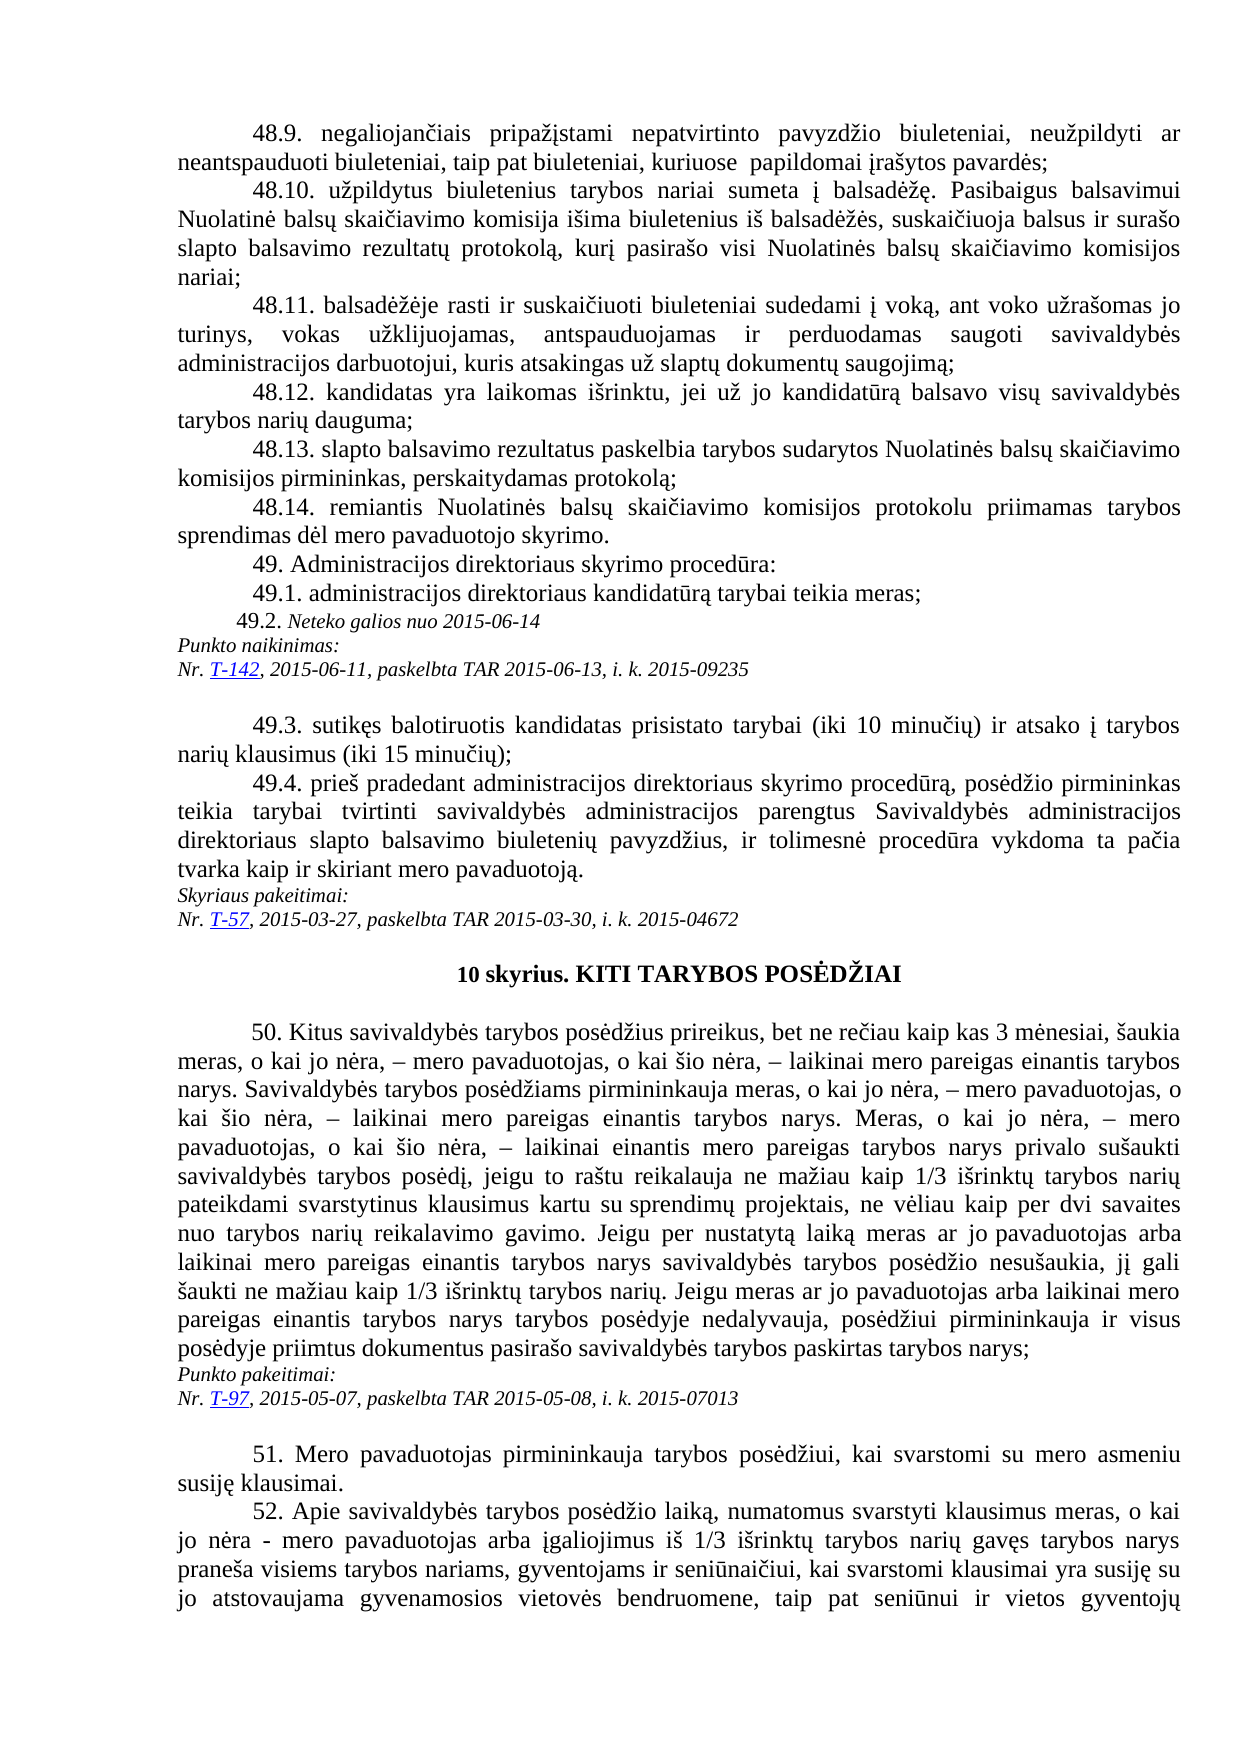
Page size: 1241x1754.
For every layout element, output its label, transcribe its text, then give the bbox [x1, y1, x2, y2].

text 51. Mero pavaduotojas pirmininkauja tarybos posėdžiui, kai svarstomi su mero asmeniu susiję klausimai. [177, 1439, 1181, 1496]
text Punkto naikinimas: [177, 633, 1181, 657]
text 48.14. remiantis Nuolatinės balsų skaičiavimo komisijos protokolu priimamas tarybos sprendimas dėl mero pavaduotojo skyrimo. [177, 492, 1181, 549]
text Nr. T-142, 2015-06-11, paskelbta TAR 2015-06-13, i. k. 2015-09235 [177, 657, 1181, 681]
text 49.4. prieš pradedant administracijos direktoriaus skyrimo procedūrą, posėdžio pirmininkas teikia tarybai tvirtinti savivaldybės administracijos parengtus Savivaldybės administracijos direktoriaus slapto balsavimo biuletenių pavyzdžius, ir tolimesnė procedūra vykdoma ta pačia tvarka kaip ir skiriant mero pavaduotoją. [177, 768, 1181, 883]
text 48.9. negaliojančiais pripažįstami nepatvirtinto pavyzdžio biuleteniai, neužpildyti ar neantspauduoti biuleteniai, taip pat biuleteniai, kuriuose papildomai įrašytos pavardės; [177, 118, 1181, 176]
text 49.1. administracijos direktoriaus kandidatūrą tarybai teikia meras; [177, 578, 1181, 607]
text 52. Apie savivaldybės tarybos posėdžio laiką, numatomus svarstyti klausimus meras, o kai jo nėra - mero pavaduotojas arba įgaliojimus iš 1/3 išrinktų tarybos narių gavęs tarybos narys praneša visiems tarybos nariams, gyventojams ir seniūnaičiui, kai svarstomi klausimai yra susiję su jo atstovaujama gyvenamosios vietovės bendruomene, taip pat seniūnui ir vietos gyventojų [177, 1496, 1181, 1611]
text 48.10. užpildytus biuletenius tarybos nariai sumeta į balsadėžę. Pasibaigus balsavimui Nuolatinė balsų skaičiavimo komisija išima biuletenius iš balsadėžės, suskaičiuoja balsus ir surašo slapto balsavimo rezultatų protokolą, kurį pasirašo visi Nuolatinės balsų skaičiavimo komisijos nariai; [177, 176, 1181, 291]
text 48.12. kandidatas yra laikomas išrinktu, jei už jo kandidatūrą balsavo visų savivaldybės tarybos narių dauguma; [177, 377, 1181, 434]
text 48.11. balsadėžėje rasti ir suskaičiuoti biuleteniai sudedami į voką, ant voko užrašomas jo turinys, vokas užklijuojamas, antspauduojamas ir perduodamas saugoti savivaldybės administracijos darbuotojui, kuris atsakingas už slaptų dokumentų saugojimą; [177, 291, 1181, 377]
text Nr. T-97, 2015-05-07, paskelbta TAR 2015-05-08, i. k. 2015-07013 [177, 1386, 1181, 1410]
text Nr. T-57, 2015-03-27, paskelbta TAR 2015-03-30, i. k. 2015-04672 [177, 907, 1181, 931]
text 50. Kitus savivaldybės tarybos posėdžius prireikus, bet ne rečiau kaip kas 3 mėnesiai, šaukia meras, o kai jo nėra, – mero pavaduotojas, o kai šio nėra, – laikinai mero pareigas einantis tarybos narys. Savivaldybės tarybos posėdžiams pirmininkauja meras, o kai jo nėra, – mero pavaduotojas, o kai šio nėra, – laikinai mero pareigas einantis tarybos narys. Meras, o kai jo nėra, – mero pavaduotojas, o kai šio nėra, – laikinai einantis mero pareigas tarybos narys privalo sušaukti savivaldybės tarybos posėdį, jeigu to raštu reikalauja ne mažiau kaip 1/3 išrinktų tarybos narių pateikdami svarstytinus klausimus kartu su sprendimų projektais, ne vėliau kaip per dvi savaites nuo tarybos narių reikalavimo gavimo. Jeigu per nustatytą laiką meras ar jo pavaduotojas arba laikinai mero pareigas einantis tarybos narys savivaldybės tarybos posėdžio nesušaukia, jį gali šaukti ne mažiau kaip 1/3 išrinktų tarybos narių. Jeigu meras ar jo pavaduotojas arba laikinai mero pareigas einantis tarybos narys tarybos posėdyje nedalyvauja, posėdžiui pirmininkauja ir visus posėdyje priimtus dokumentus pasirašo savivaldybės tarybos paskirtas tarybos narys; [177, 1017, 1181, 1362]
text 49.2. Neteko galios nuo 2015-06-14 [177, 607, 1181, 633]
text 49. Administracijos direktoriaus skyrimo procedūra: [177, 549, 1181, 578]
text 48.13. slapto balsavimo rezultatus paskelbia tarybos sudarytos Nuolatinės balsų skaičiavimo komisijos pirmininkas, perskaitydamas protokolą; [177, 434, 1181, 492]
text 49.3. sutikęs balotiruotis kandidatas prisistato tarybai (iki 10 minučių) ir atsako į tarybos narių klausimus (iki 15 minučių); [177, 710, 1181, 768]
text 10 skyrius. KITI TARYBOS POSĖDŽIAI [177, 959, 1181, 988]
text Skyriaus pakeitimai: [177, 883, 1181, 907]
text Punkto pakeitimai: [177, 1362, 1181, 1386]
